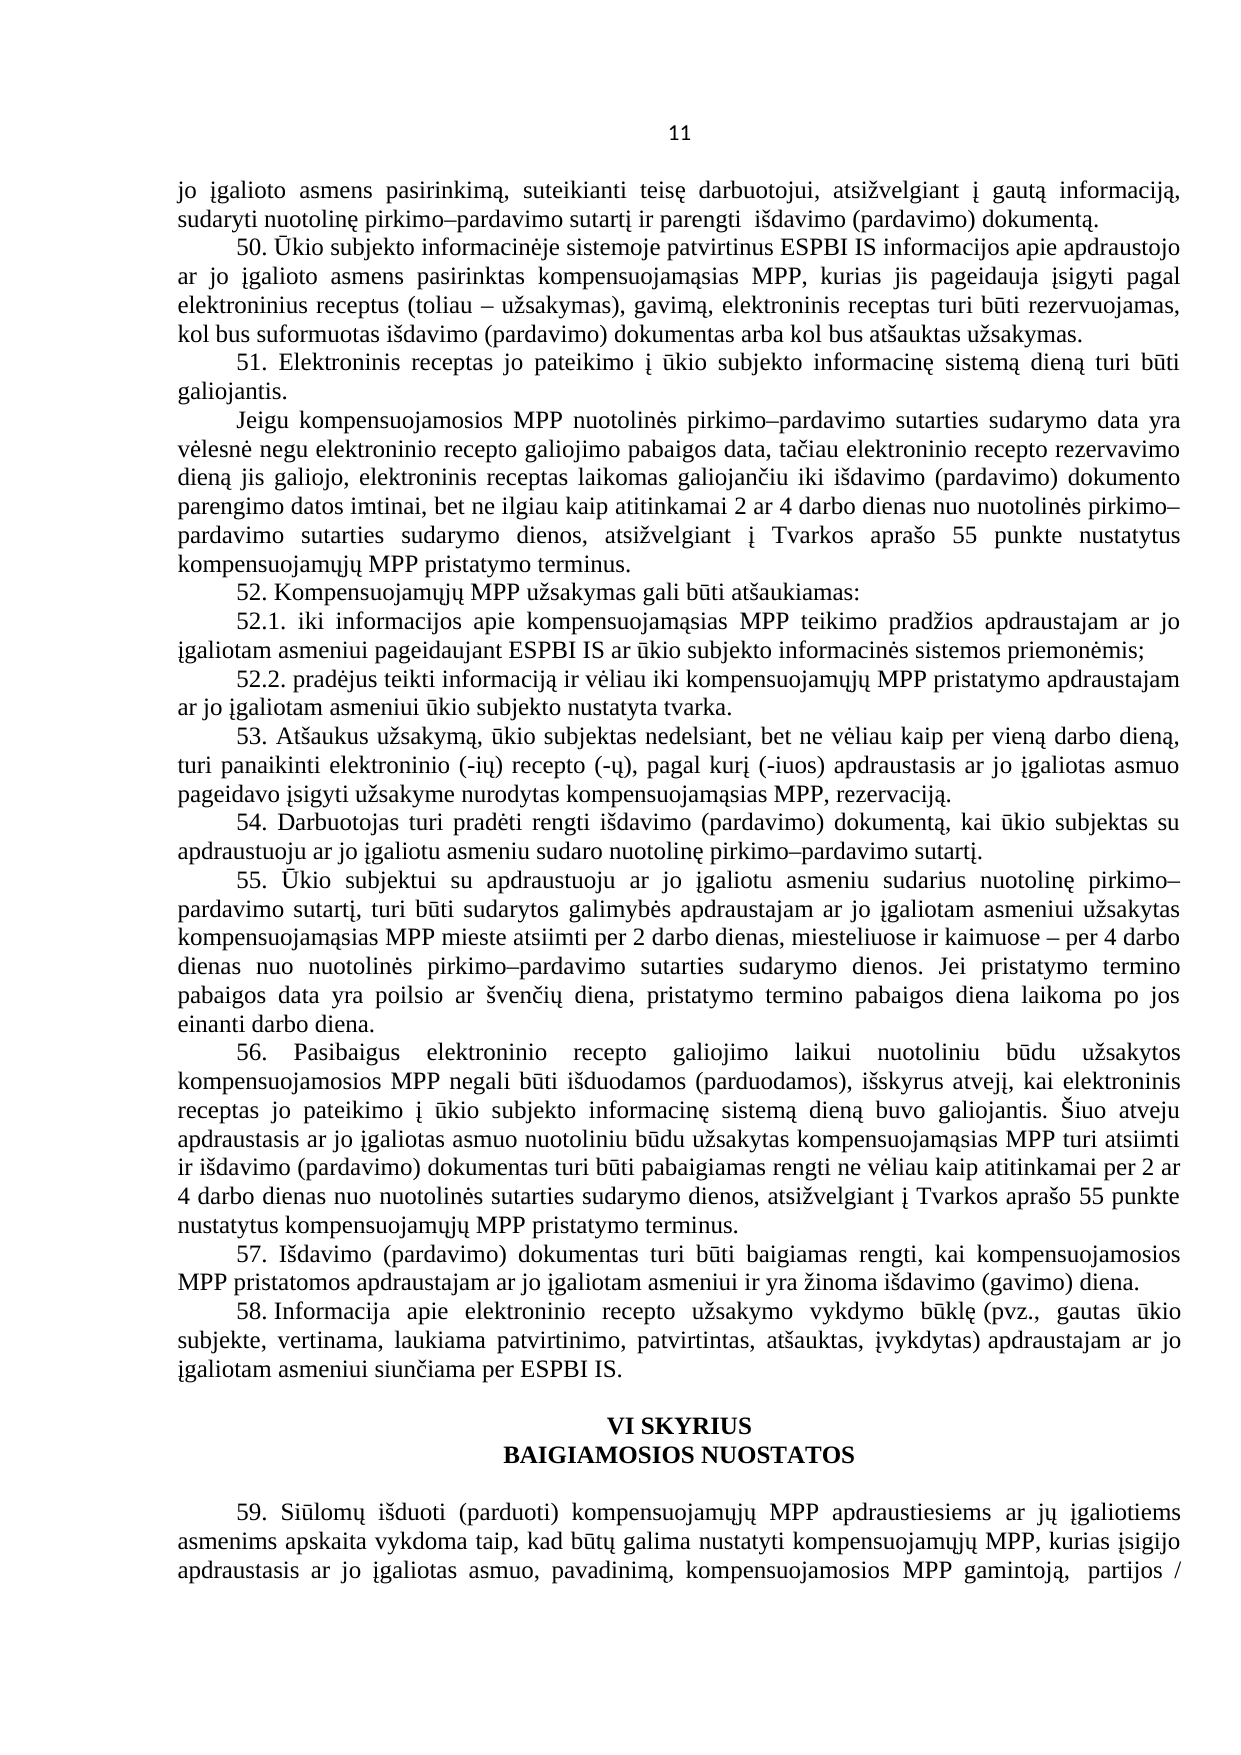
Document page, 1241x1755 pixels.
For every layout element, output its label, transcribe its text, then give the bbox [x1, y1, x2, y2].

text 53. Atšaukus užsakymą, ūkio subjektas nedelsiant, bet ne vėliau kaip per vieną darbo dieną, turi panaikinti elektroninio (-ių) recepto (-ų), pagal kurį (-iuos) apdraustasis ar jo įgaliotas asmuo pageidavo įsigyti užsakyme nurodytas kompensuojamąsias MPP, rezervaciją. [177, 721, 1181, 807]
text VI SKYRIUS [177, 1411, 1181, 1440]
text 51. Elektroninis receptas jo pateikimo į ūkio subjekto informacinę sistemą dieną turi būti galiojantis. [177, 347, 1181, 405]
text 59. Siūlomų išduoti (parduoti) kompensuojamųjų MPP apdraustiesiems ar jų įgaliotiems asmenims apskaita vykdoma taip, kad būtų galima nustatyti kompensuojamųjų MPP, kurias įsigijo apdraustasis ar jo įgaliotas asmuo, pavadinimą, kompensuojamosios MPP gamintoją, partijos / [177, 1497, 1181, 1584]
text 54. Darbuotojas turi pradėti rengti išdavimo (pardavimo) dokumentą, kai ūkio subjektas su apdraustuoju ar jo įgaliotu asmeniu sudaro nuotolinę pirkimo–pardavimo sutartį. [177, 807, 1181, 865]
text BAIGIAMOSIOS NUOSTATOS [177, 1440, 1181, 1469]
text 50. Ūkio subjekto informacinėje sistemoje patvirtinus ESPBI IS informacijos apie apdraustojo ar jo įgalioto asmens pasirinktas kompensuojamąsias MPP, kurias jis pageidauja įsigyti pagal elektroninius receptus (toliau – užsakymas), gavimą, elektroninis receptas turi būti rezervuojamas, kol bus suformuotas išdavimo (pardavimo) dokumentas arba kol bus atšauktas užsakymas. [177, 232, 1181, 347]
text jo įgalioto asmens pasirinkimą, suteikianti teisę darbuotojui, atsižvelgiant į gautą informaciją, sudaryti nuotolinę pirkimo–pardavimo sutartį ir parengti išdavimo (pardavimo) dokumentą. [177, 175, 1181, 232]
text 58. Informacija apie elektroninio recepto užsakymo vykdymo būklę (pvz., gautas ūkio subjekte, vertinama, laukiama patvirtinimo, patvirtintas, atšauktas, įvykdytas) apdraustajam ar jo įgaliotam asmeniui siunčiama per ESPBI IS. [177, 1296, 1181, 1382]
text 56. Pasibaigus elektroninio recepto galiojimo laikui nuotoliniu būdu užsakytos kompensuojamosios MPP negali būti išduodamos (parduodamos), išskyrus atvejį, kai elektroninis receptas jo pateikimo į ūkio subjekto informacinę sistemą dieną buvo galiojantis. Šiuo atveju apdraustasis ar jo įgaliotas asmuo nuotoliniu būdu užsakytas kompensuojamąsias MPP turi atsiimti ir išdavimo (pardavimo) dokumentas turi būti pabaigiamas rengti ne vėliau kaip atitinkamai per 2 ar 4 darbo dienas nuo nuotolinės sutarties sudarymo dienos, atsižvelgiant į Tvarkos aprašo 55 punkte nustatytus kompensuojamųjų MPP pristatymo terminus. [177, 1037, 1181, 1239]
text Jeigu kompensuojamosios MPP nuotolinės pirkimo–pardavimo sutarties sudarymo data yra vėlesnė negu elektroninio recepto galiojimo pabaigos data, tačiau elektroninio recepto rezervavimo dieną jis galiojo, elektroninis receptas laikomas galiojančiu iki išdavimo (pardavimo) dokumento parengimo datos imtinai, bet ne ilgiau kaip atitinkamai 2 ar 4 darbo dienas nuo nuotolinės pirkimo–pardavimo sutarties sudarymo dienos, atsižvelgiant į Tvarkos aprašo 55 punkte nustatytus kompensuojamųjų MPP pristatymo terminus. [177, 405, 1181, 577]
text 52. Kompensuojamųjų MPP užsakymas gali būti atšaukiamas: [177, 577, 1181, 606]
text 57. Išdavimo (pardavimo) dokumentas turi būti baigiamas rengti, kai kompensuojamosios MPP pristatomos apdraustajam ar jo įgaliotam asmeniui ir yra žinoma išdavimo (gavimo) diena. [177, 1239, 1181, 1296]
text 52.1. iki informacijos apie kompensuojamąsias MPP teikimo pradžios apdraustajam ar jo įgaliotam asmeniui pageidaujant ESPBI IS ar ūkio subjekto informacinės sistemos priemonėmis; [177, 606, 1181, 664]
text 55. Ūkio subjektui su apdraustuoju ar jo įgaliotu asmeniu sudarius nuotolinę pirkimo–pardavimo sutartį, turi būti sudarytos galimybės apdraustajam ar jo įgaliotam asmeniui užsakytas kompensuojamąsias MPP mieste atsiimti per 2 darbo dienas, miesteliuose ir kaimuose – per 4 darbo dienas nuo nuotolinės pirkimo–pardavimo sutarties sudarymo dienos. Jei pristatymo termino pabaigos data yra poilsio ar švenčių diena, pristatymo termino pabaigos diena laikoma po jos einanti darbo diena. [177, 865, 1181, 1037]
text 52.2. pradėjus teikti informaciją ir vėliau iki kompensuojamųjų MPP pristatymo apdraustajam ar jo įgaliotam asmeniui ūkio subjekto nustatyta tvarka. [177, 664, 1181, 721]
